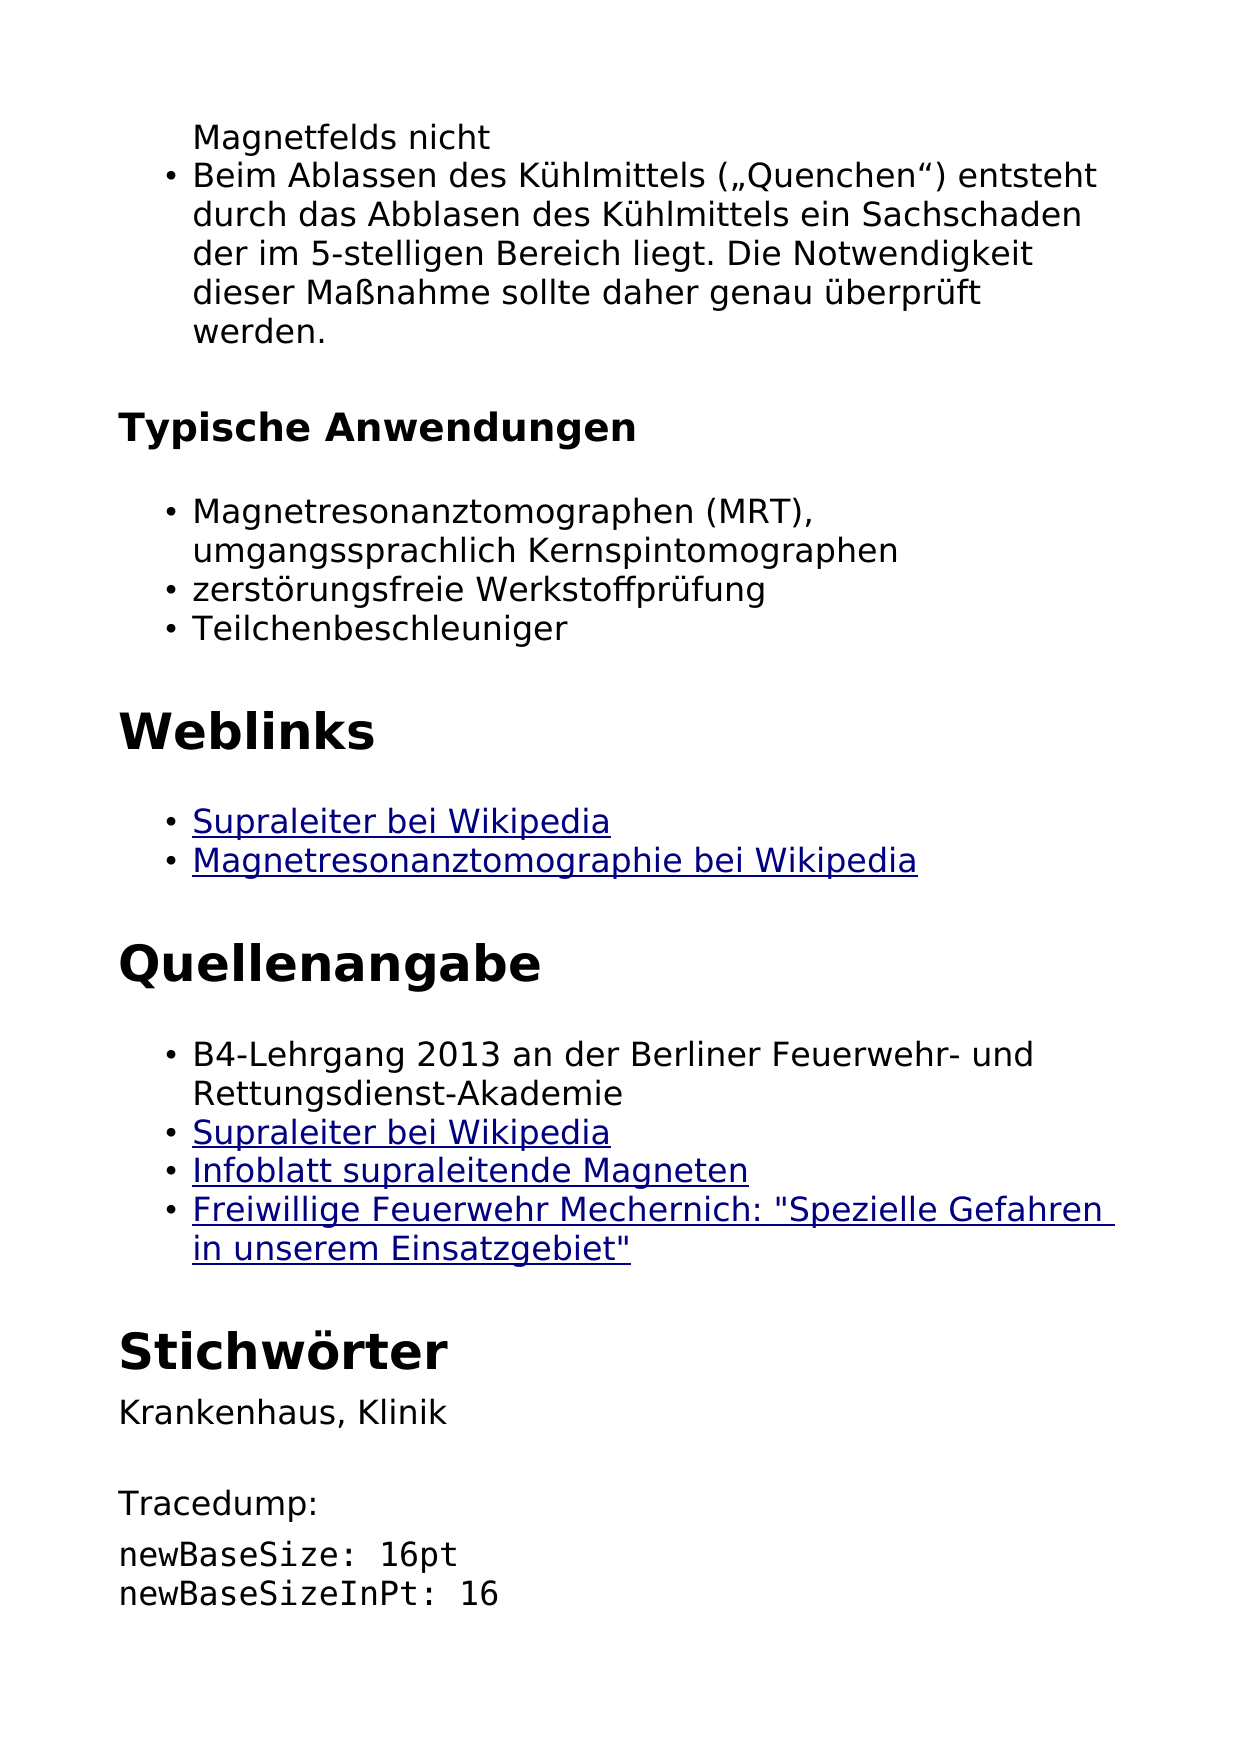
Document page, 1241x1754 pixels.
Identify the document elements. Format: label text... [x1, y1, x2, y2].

list Magnetresonanztomographen (MRT), umgangssprachlich Kernspintomographen [177, 493, 1122, 571]
subtitle Quellenangabe [118, 935, 1122, 993]
text Krankenhaus, Klinik [118, 1394, 1122, 1433]
list B4-Lehrgang 2013 an der Berliner Feuerwehr- und Rettungsdienst-Akademie [177, 1035, 1122, 1113]
list Supraleiter bei Wikipedia [177, 1113, 1122, 1152]
subtitle Weblinks [118, 703, 1122, 761]
list Teilchenbeschleuniger [177, 609, 1122, 648]
list Beim Ablassen des Kühlmittels („Quenchen“) entsteht durch das Abblasen des Kühlmittels ein Sachschaden der im 5-stelligen Bereich liegt. Die Notwendigkeit dieser Maßnahme sollte daher genau überprüft werden. [177, 157, 1122, 351]
text newBaseSize: 16pt newBaseSizeInPt: 16 [118, 1535, 1122, 1613]
list Supraleiter bei Wikipedia [177, 803, 1122, 842]
subtitle Typische Anwendungen [118, 406, 1122, 451]
list Magnetresonanztomographie bei Wikipedia [177, 842, 1122, 881]
list Magnetfelds nicht [177, 118, 1122, 157]
list Infoblatt supraleitende Magneten [177, 1152, 1122, 1191]
list zerstörungsfreie Werkstoffprüfung [177, 571, 1122, 609]
text Tracedump: [118, 1445, 1122, 1523]
subtitle Stichwörter [118, 1323, 1122, 1381]
list Freiwillige Feuerwehr Mechernich: "Spezielle Gefahren in unserem Einsatzgebiet" [177, 1191, 1122, 1268]
